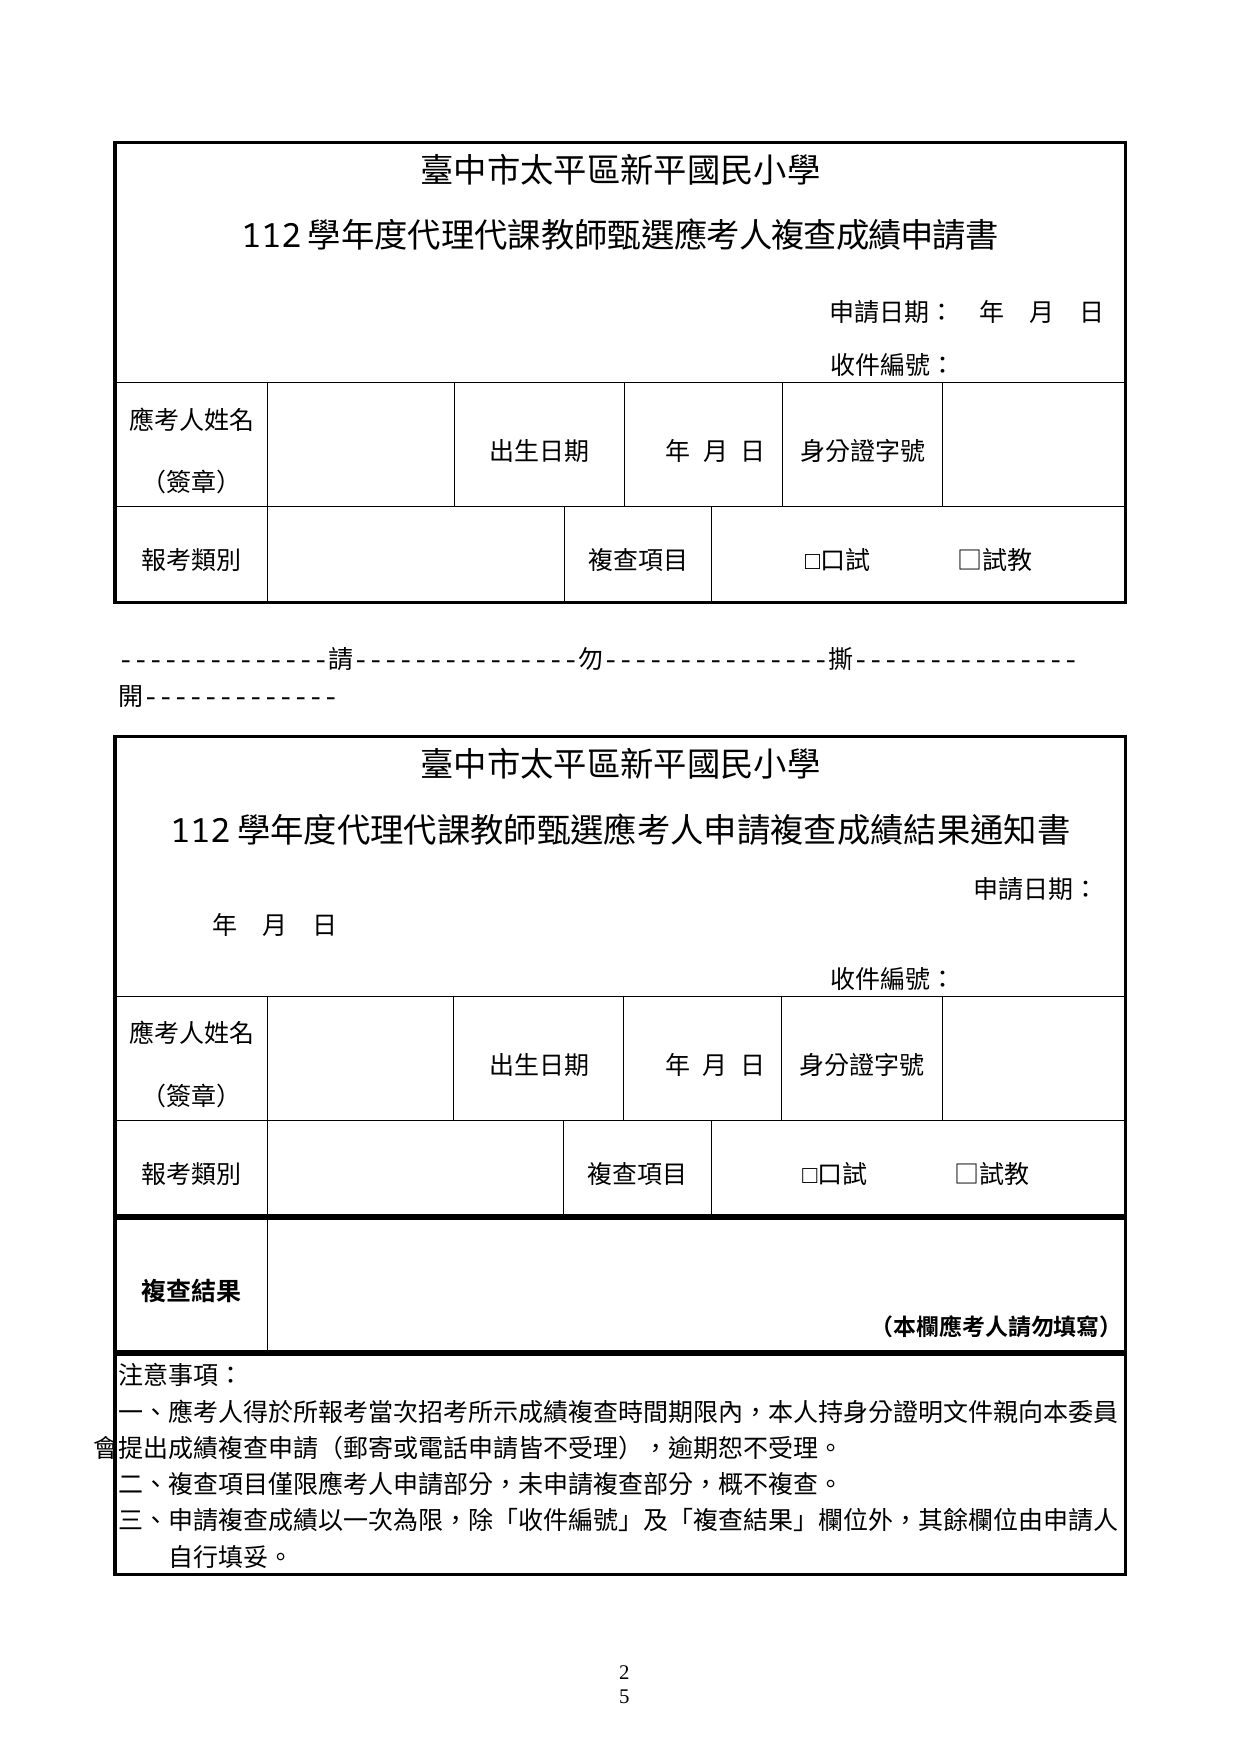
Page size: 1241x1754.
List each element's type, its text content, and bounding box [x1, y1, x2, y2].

table_cell □口試 □試教 [712, 507, 1124, 601]
table_cell 應考人姓名 （簽章） [117, 997, 267, 1120]
text --------------請---------------勿---------------撕---------------開------------- [118, 640, 1122, 712]
table_header 臺中市太平區新平國民小學 112學年度代理代課教師甄選應考人申請複查成績結果通知書 申請日期： 年 月 日 收件編號： [117, 738, 1124, 996]
table_cell [268, 997, 453, 1120]
table_cell 身分證字號 [783, 383, 942, 506]
table_cell [943, 383, 1124, 506]
table_cell （本欄應考人請勿填寫） [268, 1220, 1124, 1349]
table_cell 注意事項： 一、應考人得於所報考當次招考所示成績複查時間期限內，本人持身分證明文件親向本委員會提出成績複查申請（郵寄或電話申請皆不受理），逾期恕不受理。 二、複查項目僅限應考人申請部分，未申請複查部分，概不複查。 三、申請複查成績以一次為限，除「收件編號」及「複查結果」欄位外，其餘欄位由申請人自行填妥。 [117, 1356, 1124, 1573]
table_header 臺中市太平區新平國民小學 112學年度代理代課教師甄選應考人複查成績申請書 申請日期： 年 月 日 收件編號： [117, 144, 1124, 382]
table_cell 報考類別 [117, 1121, 267, 1214]
table_cell [268, 383, 454, 506]
table_cell 身分證字號 [782, 997, 942, 1120]
table_cell 複查結果 [117, 1220, 267, 1349]
table_cell 年 月 日 [624, 997, 781, 1120]
table_cell 應考人姓名 （簽章） [117, 383, 267, 506]
table_cell 出生日期 [455, 383, 624, 506]
table_cell □口試 □試教 [712, 1121, 1124, 1214]
table_cell 年 月 日 [625, 383, 782, 506]
table_cell 複查項目 [565, 507, 711, 601]
table_cell [268, 507, 564, 601]
table_cell 出生日期 [454, 997, 623, 1120]
table_cell 報考類別 [117, 507, 267, 601]
table_cell [268, 1121, 563, 1214]
table_cell [943, 997, 1124, 1120]
table_cell 複查項目 [564, 1121, 711, 1214]
